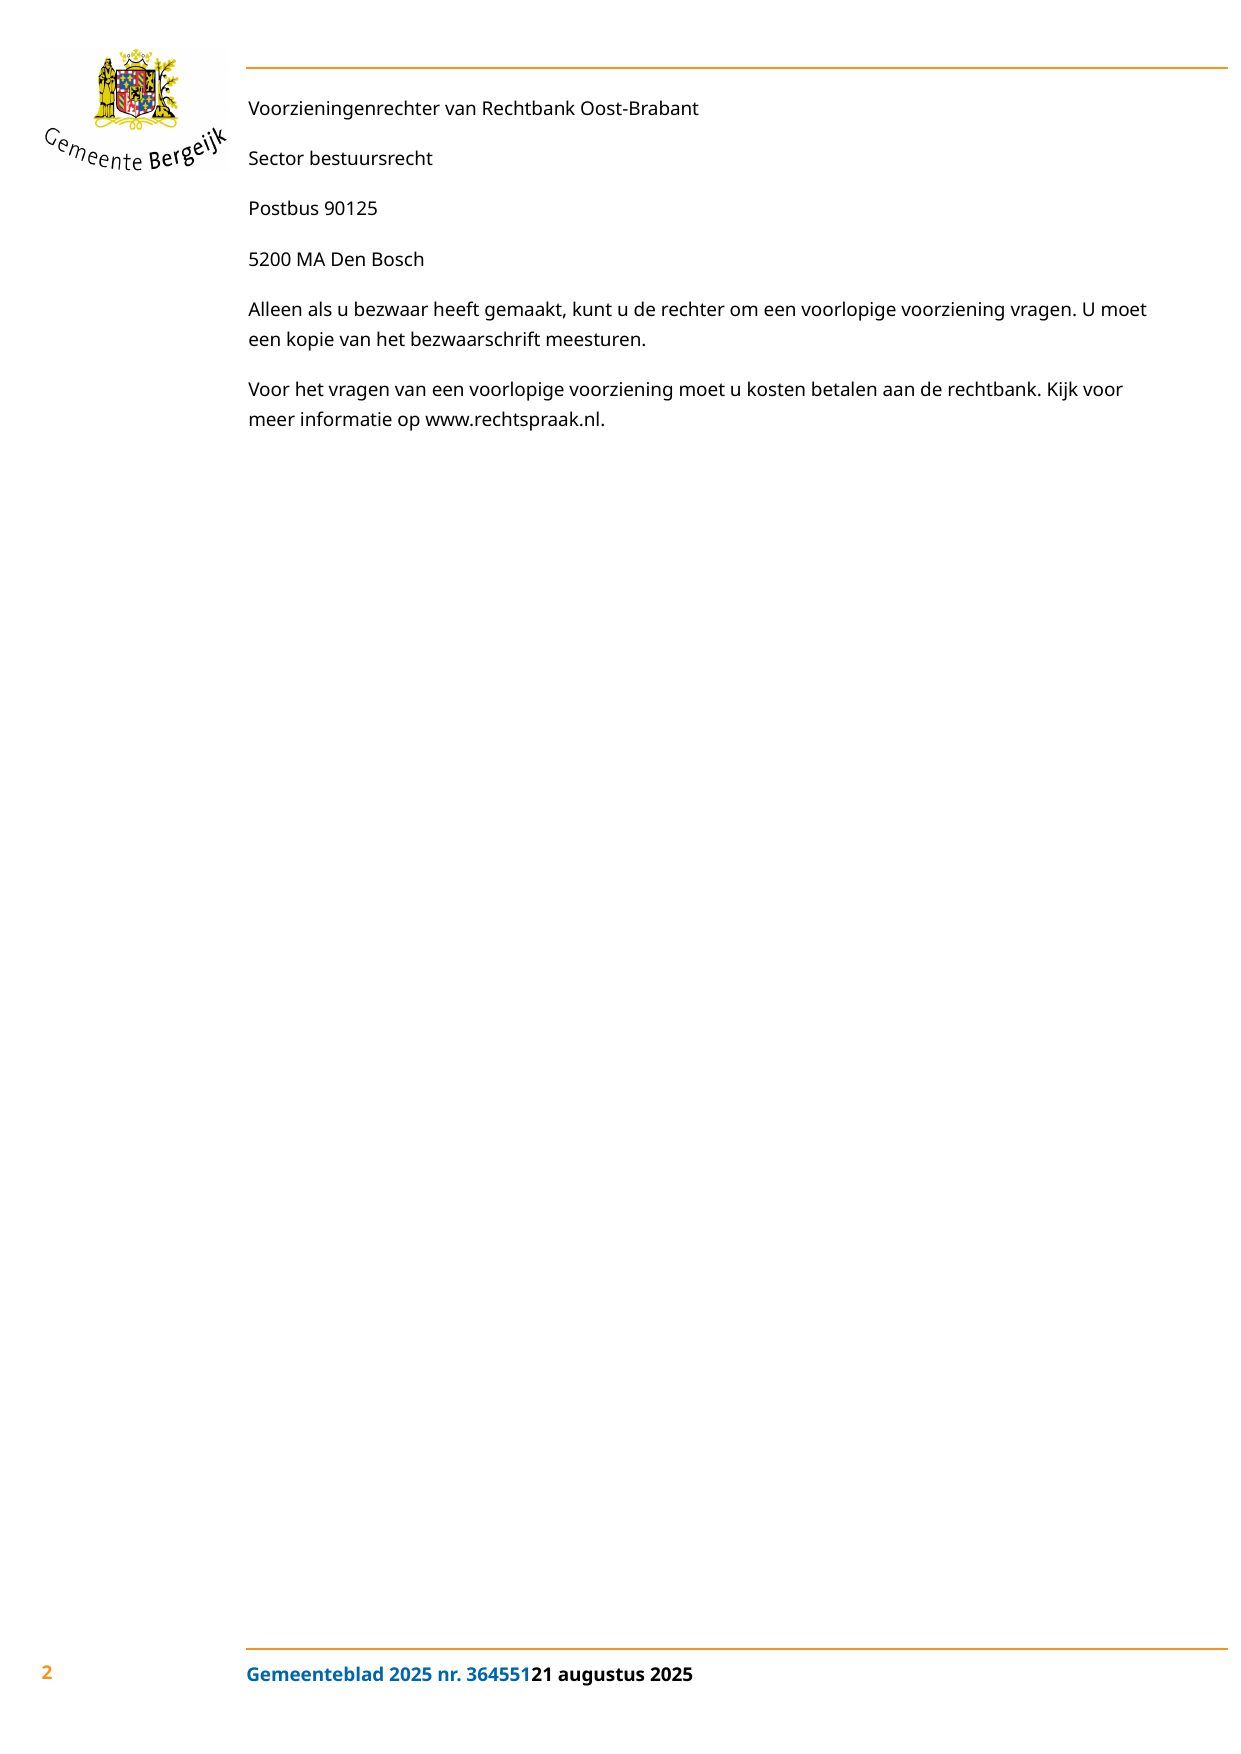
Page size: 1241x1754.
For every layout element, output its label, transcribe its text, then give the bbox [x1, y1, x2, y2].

picture [41, 47, 231, 172]
text Voor het vragen van een voorlopige voorziening moet u kosten betalen aan de rechtbank. Kijk voor meer informatie op www.rechtspraak.nl. [248, 376, 1152, 432]
text Alleen als u bezwaar heeft gemaakt, kunt u de rechter om een voorlopige voorziening vragen. U moet een kopie van het bezwaarschrift meesturen. [248, 296, 1152, 352]
text Voorzieningenrechter van Rechtbank Oost-Brabant [248, 95, 1152, 121]
text Postbus 90125 [248, 196, 1152, 221]
text Sector bestuursrecht [248, 145, 1152, 171]
text 5200 MA Den Bosch [248, 246, 1152, 272]
